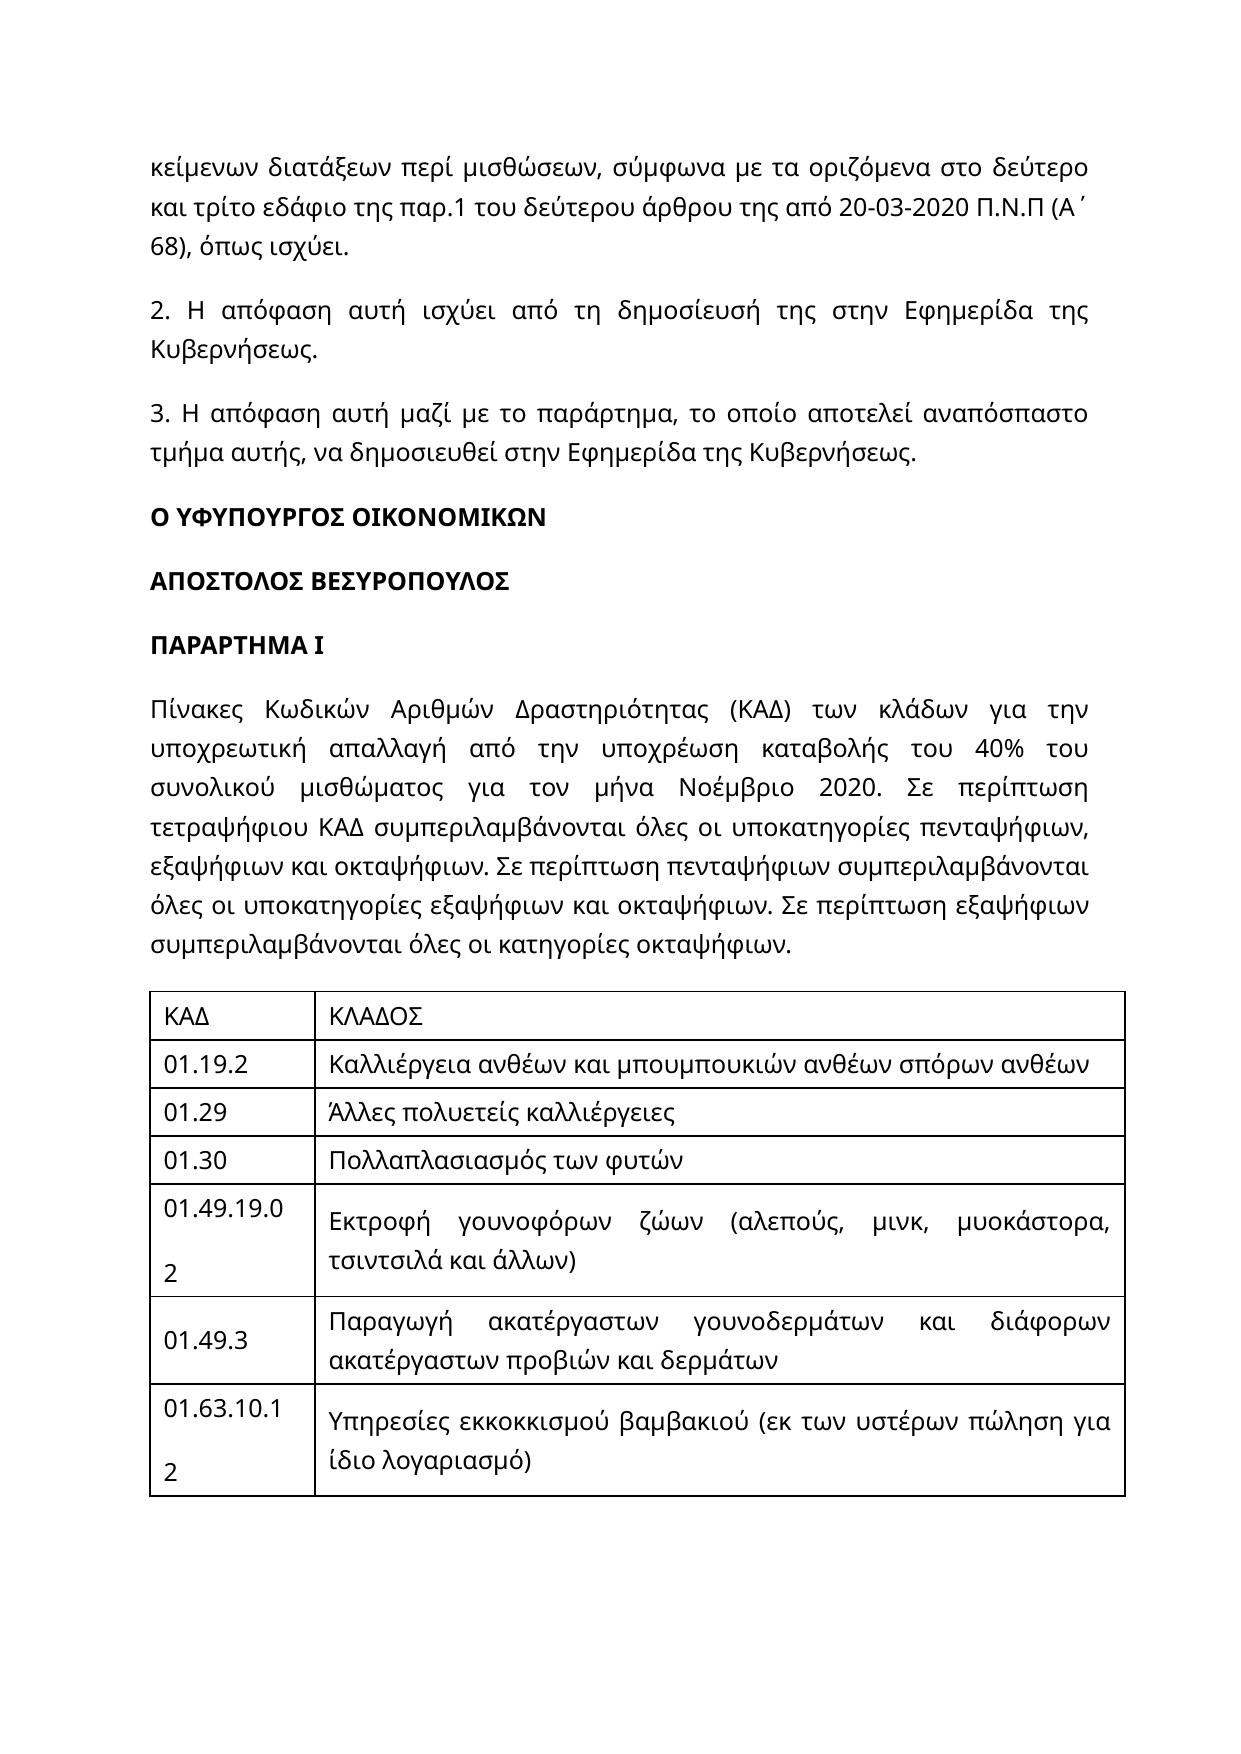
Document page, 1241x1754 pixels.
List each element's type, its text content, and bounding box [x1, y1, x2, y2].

text ΠΑΡΑΡΤΗΜΑ Ι [150, 627, 1090, 662]
table_cell 01.19.2 [151, 1041, 314, 1087]
table_cell 01.49.3 [151, 1297, 314, 1383]
table_cell Παραγωγή ακατέργαστων γουνοδερμάτων και διάφορων ακατέργαστων προβιών και δερμάτων [316, 1297, 1124, 1383]
table_cell 01.63.10.1 2 [151, 1385, 314, 1495]
text ΑΠΟΣΤΟΛΟΣ ΒΕΣΥΡΟΠΟΥΛΟΣ [150, 563, 1090, 597]
table_cell Άλλες πολυετείς καλλιέργειες [316, 1089, 1124, 1135]
text Ο ΥΦΥΠΟΥΡΓΟΣ ΟΙΚΟΝΟΜΙΚΩΝ [150, 499, 1090, 533]
table_cell Εκτροφή γουνοφόρων ζώων (αλεπούς, μινκ, μυοκάστορα, τσιντσιλά και άλλων) [316, 1185, 1124, 1296]
table_cell Υπηρεσίες εκκοκκισμού βαμβακιού (εκ των υστέρων πώληση για ίδιο λογαριασμό) [316, 1385, 1124, 1495]
table_header ΚΛΑΔΟΣ [316, 992, 1124, 1039]
table_cell 01.30 [151, 1137, 314, 1183]
table_cell Πολλαπλασιασμός των φυτών [316, 1137, 1124, 1183]
table_cell Καλλιέργεια ανθέων και μπουμπουκιών ανθέων σπόρων ανθέων [316, 1041, 1124, 1087]
text 3. Η απόφαση αυτή μαζί με το παράρτημα, το οποίο αποτελεί αναπόσπαστο τμήμα αυτής, να δημοσιευθεί στην Εφημερίδα της Κυβερνήσεως. [150, 396, 1090, 469]
text Πίνακες Κωδικών Αριθμών Δραστηριότητας (ΚΑΔ) των κλάδων για την υποχρεωτική απαλλαγή από την υποχρέωση καταβολής του 40% του συνολικού μισθώματος για τον μήνα Νοέμβριο 2020. Σε περίπτωση τετραψήφιου ΚΑΔ συμπεριλαμβάνονται όλες οι υποκατηγορίες πενταψήφιων, εξαψήφιων και οκταψήφιων. Σε περίπτωση πενταψήφιων συμπεριλαμβάνονται όλες οι υποκατηγορίες εξαψήφιων και οκταψήφιων. Σε περίπτωση εξαψήφιων συμπεριλαμβάνονται όλες οι κατηγορίες οκταψήφιων. [150, 692, 1090, 961]
text 2. Η απόφαση αυτή ισχύει από τη δημοσίευσή της στην Εφημερίδα της Κυβερνήσεως. [150, 292, 1090, 366]
table_cell 01.29 [151, 1089, 314, 1135]
table_header ΚΑΔ [151, 992, 314, 1039]
text κείμενων διατάξεων περί μισθώσεων, σύμφωνα με τα οριζόμενα στο δεύτερο και τρίτο εδάφιο της παρ.1 του δεύτερου άρθρου της από 20-03-2020 Π.Ν.Π (Α΄ 68), όπως ισχύει. [150, 150, 1090, 262]
table_cell 01.49.19.0 2 [151, 1185, 314, 1296]
